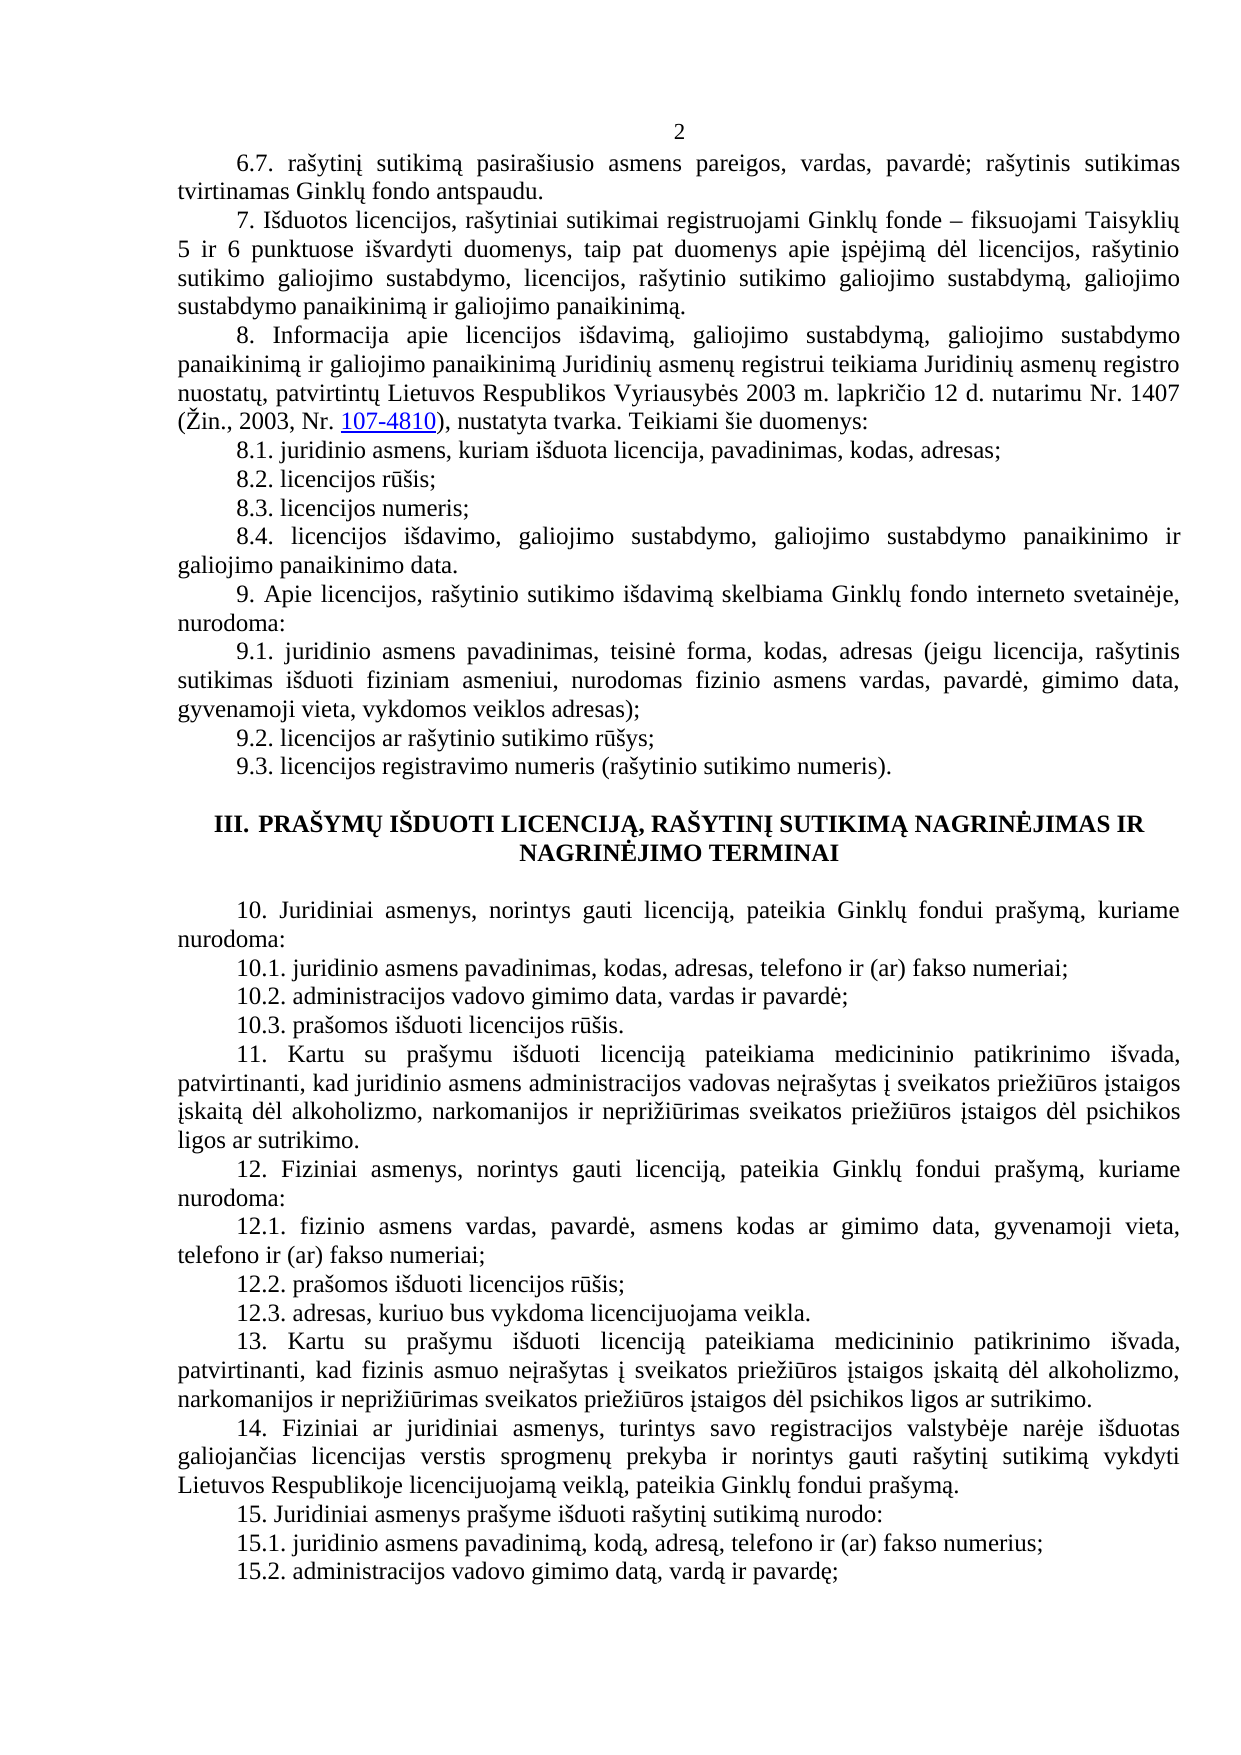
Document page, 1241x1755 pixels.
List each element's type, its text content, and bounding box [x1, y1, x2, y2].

text 10.3. prašomos išduoti licencijos rūšis. [177, 1010, 1181, 1039]
text 7. Išduotos licencijos, rašytiniai sutikimai registruojami Ginklų fonde – fiksuojami Taisyklių 5 ir 6 punktuose išvardyti duomenys, taip pat duomenys apie įspėjimą dėl licencijos, rašytinio sutikimo galiojimo sustabdymo, licencijos, rašytinio sutikimo galiojimo sustabdymą, galiojimo sustabdymo panaikinimą ir galiojimo panaikinimą. [177, 205, 1181, 320]
text 9. Apie licencijos, rašytinio sutikimo išdavimą skelbiama Ginklų fondo interneto svetainėje, nurodoma: [177, 579, 1181, 636]
text 10. Juridiniai asmenys, norintys gauti licenciją, pateikia Ginklų fondui prašymą, kuriame nurodoma: [177, 895, 1181, 953]
text 15. Juridiniai asmenys prašyme išduoti rašytinį sutikimą nurodo: [177, 1499, 1181, 1528]
text 12.3. adresas, kuriuo bus vykdoma licencijuojama veikla. [177, 1298, 1181, 1326]
text 15.1. juridinio asmens pavadinimą, kodą, adresą, telefono ir (ar) fakso numerius; [177, 1528, 1181, 1556]
text 8.1. juridinio asmens, kuriam išduota licencija, pavadinimas, kodas, adresas; [177, 435, 1181, 464]
text 12.1. fizinio asmens vardas, pavardė, asmens kodas ar gimimo data, gyvenamoji vieta, telefono ir (ar) fakso numeriai; [177, 1211, 1181, 1269]
text 8.4. licencijos išdavimo, galiojimo sustabdymo, galiojimo sustabdymo panaikinimo ir galiojimo panaikinimo data. [177, 521, 1181, 579]
text 9.2. licencijos ar rašytinio sutikimo rūšys; [177, 723, 1181, 751]
text 10.2. administracijos vadovo gimimo data, vardas ir pavardė; [177, 981, 1181, 1010]
text 11. Kartu su prašymu išduoti licenciją pateikiama medicininio patikrinimo išvada, patvirtinanti, kad juridinio asmens administracijos vadovas neįrašytas į sveikatos priežiūros įstaigos įskaitą dėl alkoholizmo, narkomanijos ir neprižiūrimas sveikatos priežiūros įstaigos dėl psichikos ligos ar sutrikimo. [177, 1039, 1181, 1154]
text 8. Informacija apie licencijos išdavimą, galiojimo sustabdymą, galiojimo sustabdymo panaikinimą ir galiojimo panaikinimą Juridinių asmenų registrui teikiama Juridinių asmenų registro nuostatų, patvirtintų Lietuvos Respublikos Vyriausybės 2003 m. lapkričio 12 d. nutarimu Nr. 1407 (Žin., 2003, Nr. 107-4810), nustatyta tvarka. Teikiami šie duomenys: [177, 320, 1181, 435]
text 13. Kartu su prašymu išduoti licenciją pateikiama medicininio patikrinimo išvada, patvirtinanti, kad fizinis asmuo neįrašytas į sveikatos priežiūros įstaigos įskaitą dėl alkoholizmo, narkomanijos ir neprižiūrimas sveikatos priežiūros įstaigos dėl psichikos ligos ar sutrikimo. [177, 1326, 1181, 1413]
text 10.1. juridinio asmens pavadinimas, kodas, adresas, telefono ir (ar) fakso numeriai; [177, 953, 1181, 981]
text III. PRAŠYMŲ IŠDUOTI LICENCIJĄ, RAŠYTINĮ SUTIKIMĄ NAGRINĖJIMAS IR NAGRINĖJIMO TERMINAI [177, 809, 1181, 866]
text 8.2. licencijos rūšis; [177, 464, 1181, 493]
text 15.2. administracijos vadovo gimimo datą, vardą ir pavardę; [177, 1556, 1181, 1585]
text 9.3. licencijos registravimo numeris (rašytinio sutikimo numeris). [177, 751, 1181, 780]
text 12. Fiziniai asmenys, norintys gauti licenciją, pateikia Ginklų fondui prašymą, kuriame nurodoma: [177, 1154, 1181, 1211]
text 14. Fiziniai ar juridiniai asmenys, turintys savo registracijos valstybėje narėje išduotas galiojančias licencijas verstis sprogmenų prekyba ir norintys gauti rašytinį sutikimą vykdyti Lietuvos Respublikoje licencijuojamą veiklą, pateikia Ginklų fondui prašymą. [177, 1413, 1181, 1499]
text 6.7. rašytinį sutikimą pasirašiusio asmens pareigos, vardas, pavardė; rašytinis sutikimas tvirtinamas Ginklų fondo antspaudu. [177, 148, 1181, 205]
text 8.3. licencijos numeris; [177, 493, 1181, 521]
text 12.2. prašomos išduoti licencijos rūšis; [177, 1269, 1181, 1298]
text 9.1. juridinio asmens pavadinimas, teisinė forma, kodas, adresas (jeigu licencija, rašytinis sutikimas išduoti fiziniam asmeniui, nurodomas fizinio asmens vardas, pavardė, gimimo data, gyvenamoji vieta, vykdomos veiklos adresas); [177, 636, 1181, 723]
